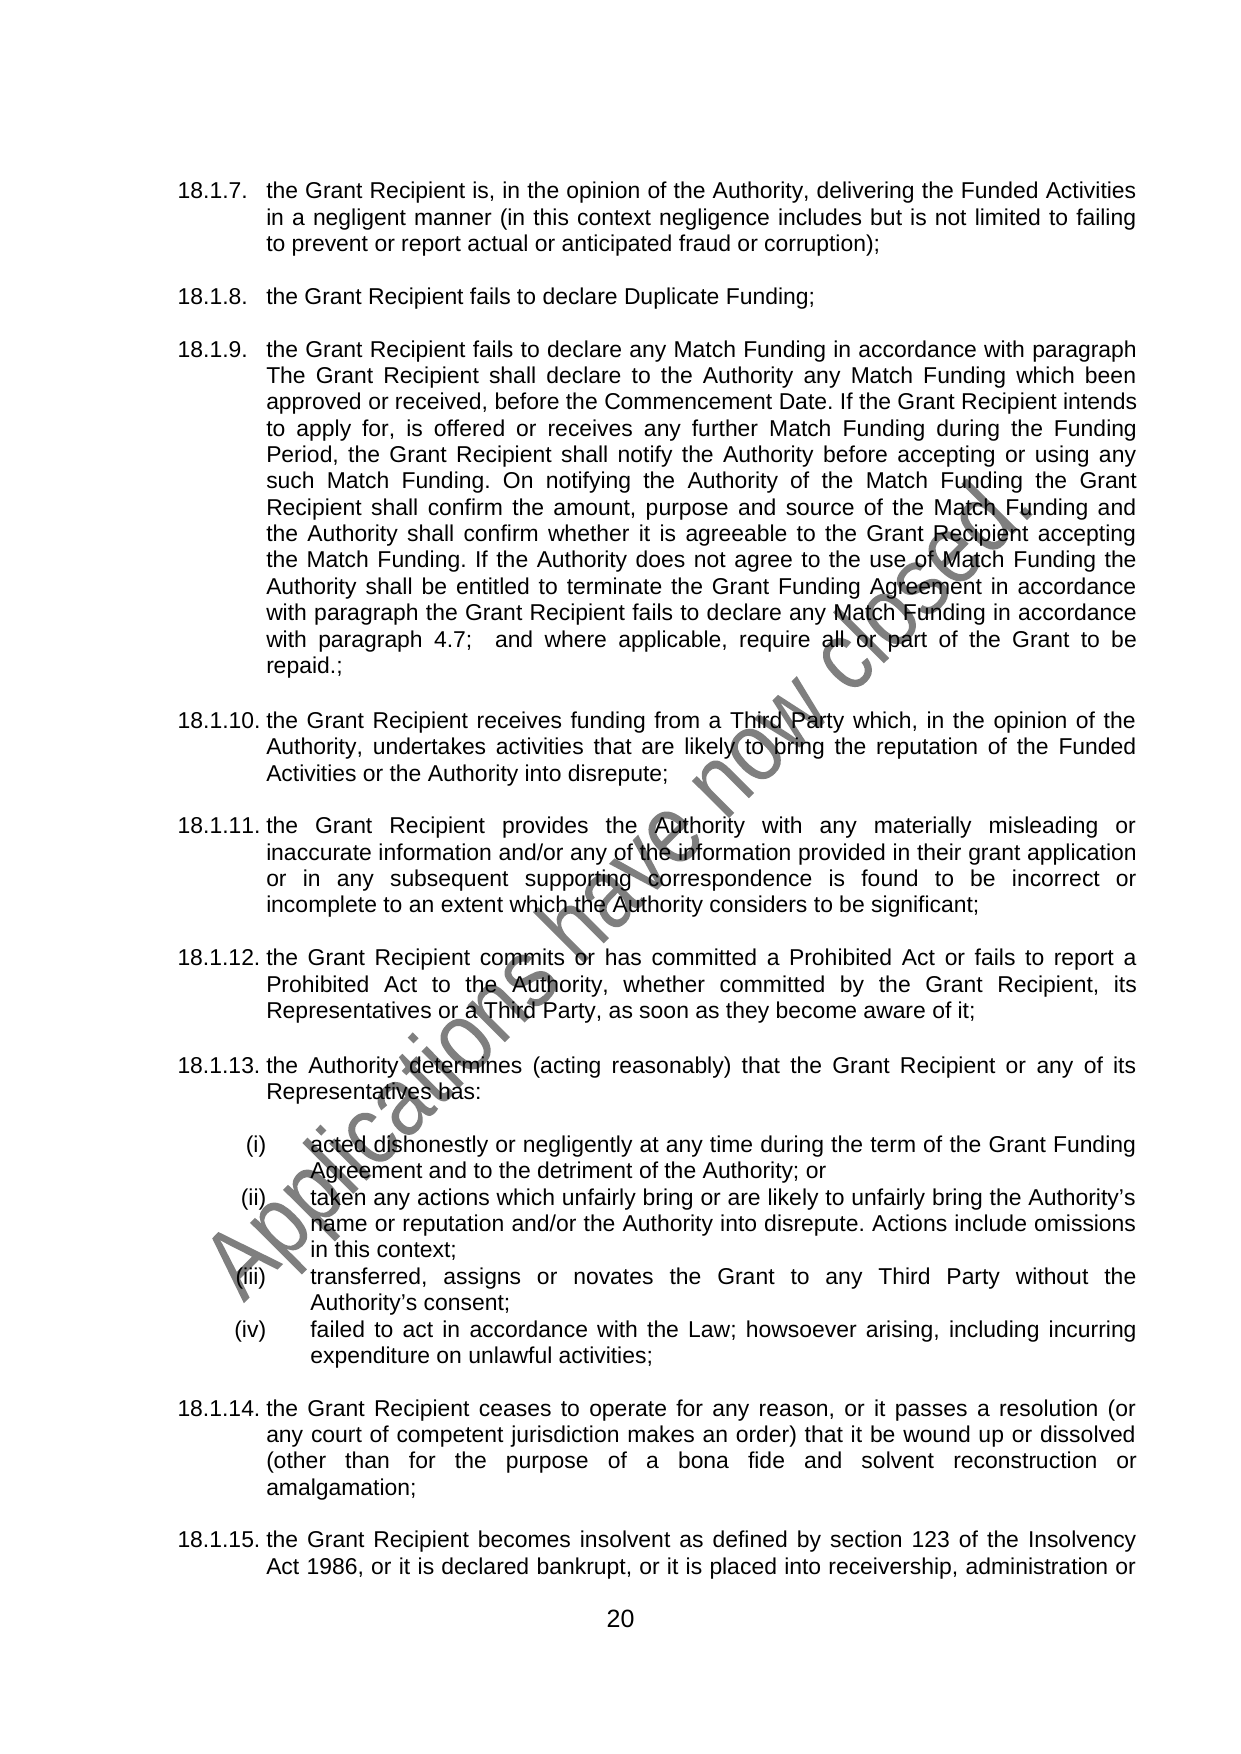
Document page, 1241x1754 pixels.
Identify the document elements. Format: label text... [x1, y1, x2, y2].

list the Grant Recipient fails to declare any Match Funding in accordance with paragraph 4.7; [177, 336, 1137, 678]
list the Grant Recipient ceases to operate for any reason, or it passes a resolution (or any court of competent jurisdiction makes an order) that it be wound up or dissolved (other than for the purpose of a bona fide and solvent reconstruction or amalgamation; [177, 1394, 1137, 1500]
list taken any actions which unfairly bring or are likely to unfairly bring the Authority’s name or reputation and/or the Authority into disrepute. Actions include omissions in this context; [266, 1184, 1137, 1263]
list the Grant Recipient is, in the opinion of the Authority, delivering the Funded Activities in a negligent manner (in this context negligence includes but is not limited to failing to prevent or report actual or anticipated fraud or corruption); [177, 177, 1137, 257]
list the Grant Recipient receives funding from a Third Party which, in the opinion of the Authority, undertakes activities that are likely to bring the reputation of the Funded Activities or the Authority into disrepute; [177, 707, 1137, 786]
list failed to act in accordance with the Law; howsoever arising, including incurring expenditure on unlawful activities; [266, 1316, 1137, 1368]
list the Grant Recipient commits or has committed a Prohibited Act or fails to report a Prohibited Act to the Authority, whether committed by the Grant Recipient, its Representatives or a Third Party, as soon as they become aware of it; [177, 944, 1137, 1023]
list the Grant Recipient fails to declare Duplicate Funding; [177, 283, 1137, 309]
list acted dishonestly or negligently at any time during the term of the Grant Funding Agreement and to the detriment of the Authority; or [266, 1131, 1137, 1184]
list the Authority determines (acting reasonably) that the Grant Recipient or any of its Representatives has: [177, 1052, 1137, 1105]
list transferred, assigns or novates the Grant to any Third Party without the Authority’s consent; [266, 1263, 1137, 1316]
list the Grant Recipient provides the Authority with any materially misleading or inaccurate information and/or any of the information provided in their grant application or in any subsequent supporting correspondence is found to be incorrect or incomplete to an extent which the Authority considers to be significant; [177, 812, 1137, 918]
list the Grant Recipient becomes insolvent as defined by section 123 of the Insolvency Act 1986, or it is declared bankrupt, or it is placed into receivership, administration or [177, 1526, 1137, 1579]
